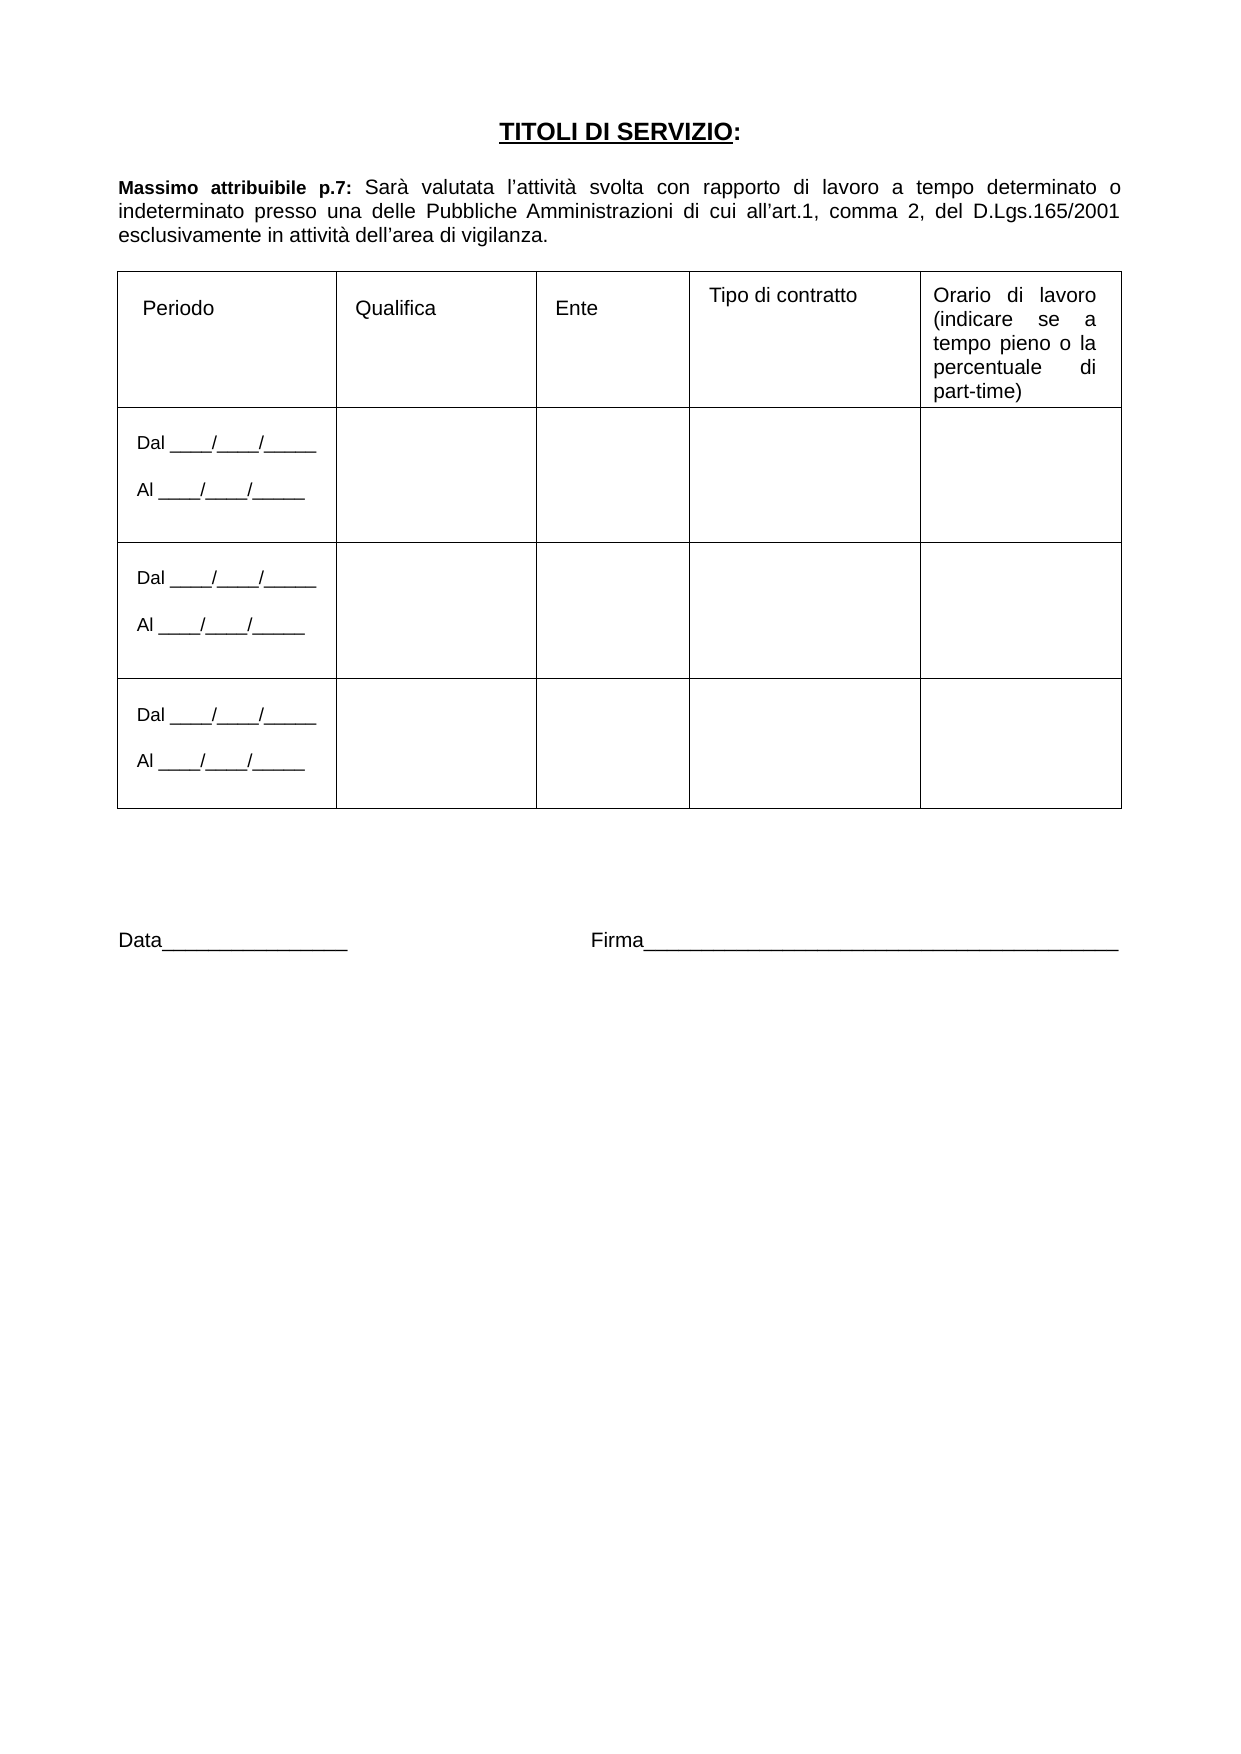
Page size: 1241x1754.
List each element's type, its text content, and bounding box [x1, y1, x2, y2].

table_cell [921, 543, 1121, 678]
text Massimo attribuibile p.7: Sarà valutata l’attività svolta con rapporto di lavoro a tempo determinato o indeterminato presso una delle Pubbliche Amministrazioni di cui all’art.1, comma 2, del D.Lgs.165/2001 esclusivamente in attività dell’area di vigilanza. [118, 175, 1122, 247]
text Data________________ Firma_________________________________________ [118, 928, 1122, 952]
table_cell [690, 408, 920, 542]
table_cell [690, 679, 920, 808]
table_cell [537, 408, 689, 542]
table_cell [337, 679, 536, 808]
table_cell [337, 543, 536, 678]
table_cell Dal ____/____/_____ Al ____/____/_____ [118, 679, 336, 808]
table_cell Dal ____/____/_____ Al ____/____/_____ [118, 408, 336, 542]
table_cell [537, 679, 689, 808]
text TITOLI DI SERVIZIO: [118, 117, 1122, 146]
table_header Ente [537, 272, 689, 407]
table_header Orario di lavoro (indicare se a tempo pieno o la percentuale di part-time) [921, 272, 1121, 407]
table_cell [337, 408, 536, 542]
table_header Periodo [118, 272, 336, 407]
table_cell Dal ____/____/_____ Al ____/____/_____ [118, 543, 336, 678]
table_header Tipo di contratto [690, 272, 920, 407]
table_header Qualifica [337, 272, 536, 407]
table_cell [537, 543, 689, 678]
table_cell [921, 679, 1121, 808]
table_cell [921, 408, 1121, 542]
table_cell [690, 543, 920, 678]
